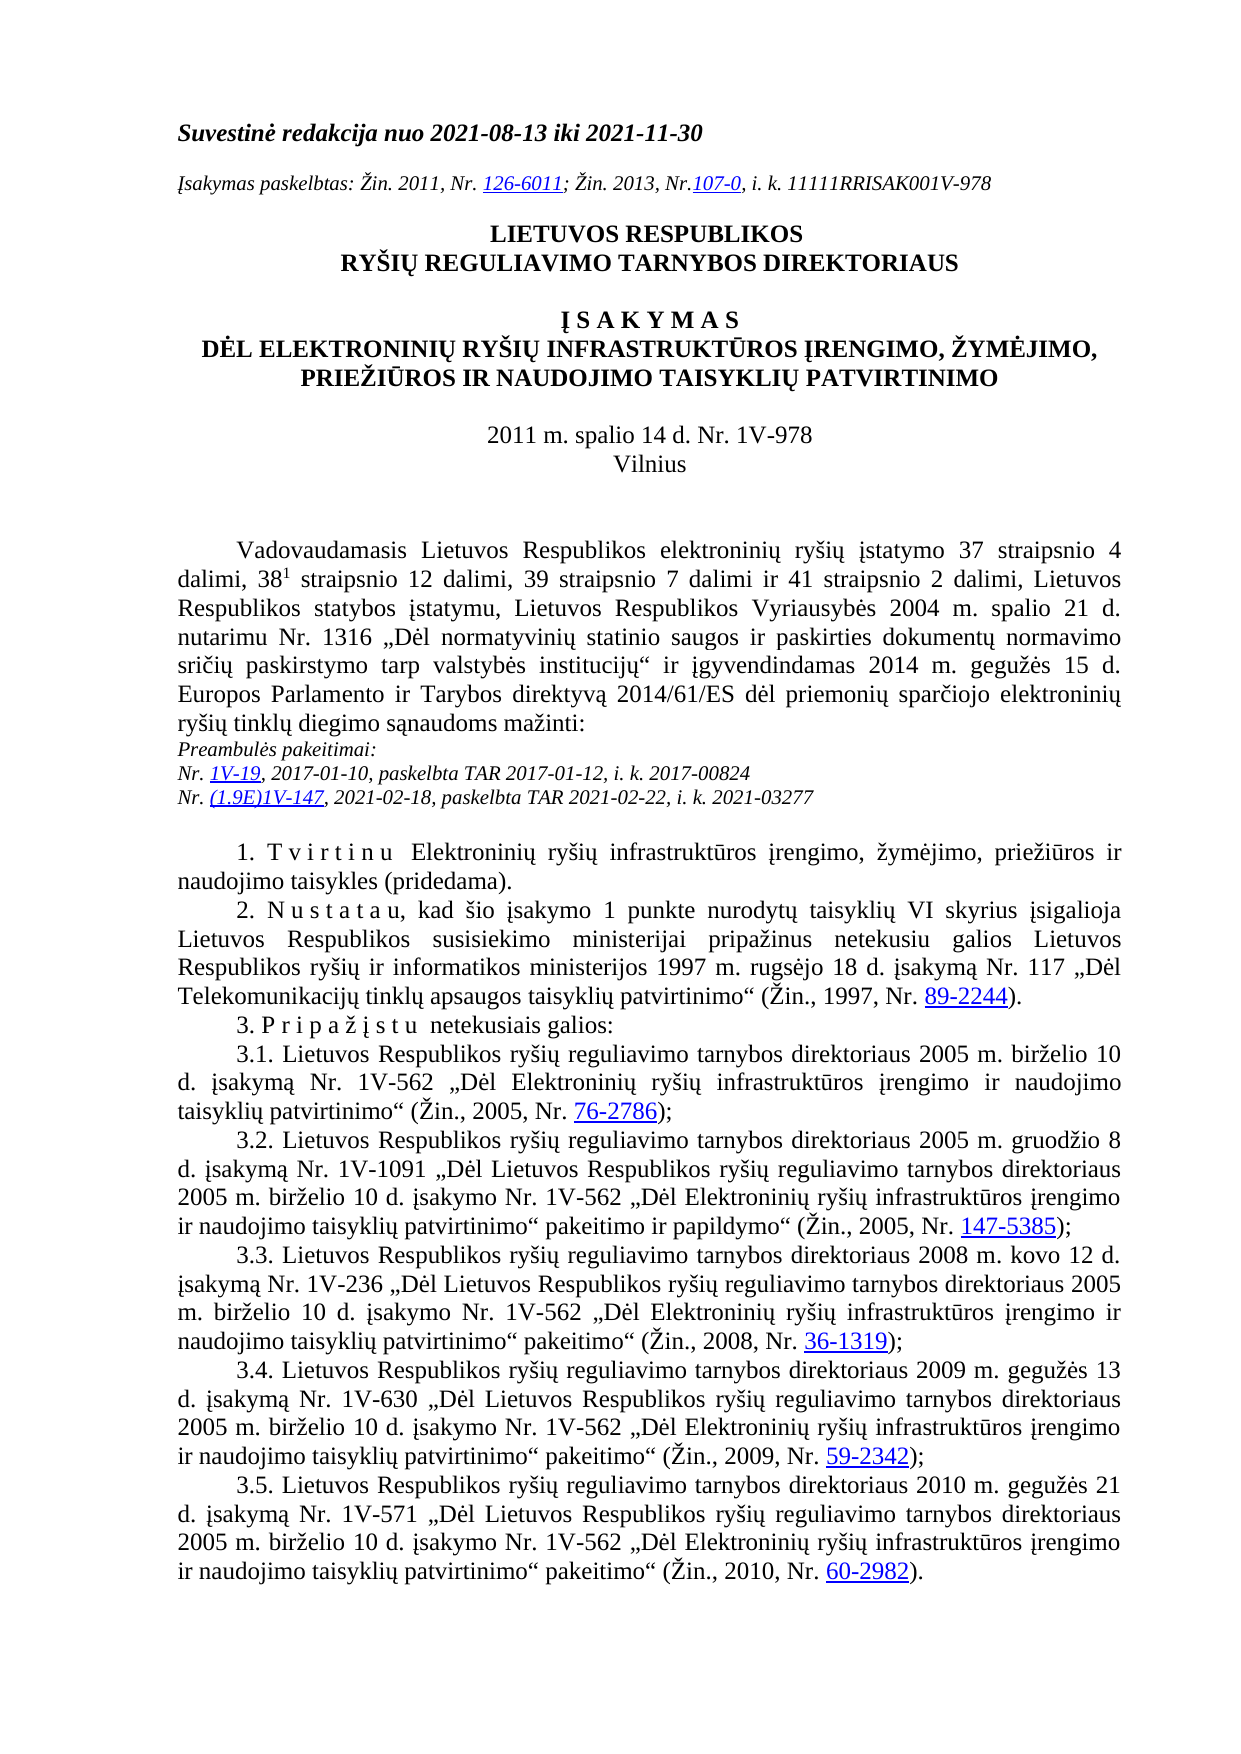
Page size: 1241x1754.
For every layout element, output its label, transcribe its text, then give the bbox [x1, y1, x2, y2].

text DĖL ELEKTRONINIŲ RYŠIŲ INFRASTRUKTŪROS ĮRENGIMO, ŽYMĖJIMO, PRIEŽIŪROS IR NAUDOJIMO TAISYKLIŲ PATVIRTINIMO [177, 334, 1122, 392]
text Preambulės pakeitimai: [177, 737, 1122, 761]
text RYŠIŲ REGULIAVIMO TARNYBOS DIREKTORIAUS [177, 248, 1122, 277]
text Vadovaudamasis Lietuvos Respublikos elektroninių ryšių įstatymo 37 straipsnio 4 dalimi, 381 straipsnio 12 dalimi, 39 straipsnio 7 dalimi ir 41 straipsnio 2 dalimi, Lietuvos Respublikos statybos įstatymu, Lietuvos Respublikos Vyriausybės 2004 m. spalio 21 d. nutarimu Nr. 1316 „Dėl normatyvinių statinio saugos ir paskirties dokumentų normavimo sričių paskirstymo tarp valstybės institucijų“ ir įgyvendindamas 2014 m. gegužės 15 d. Europos Parlamento ir Tarybos direktyvą 2014/61/ES dėl priemonių sparčiojo elektroninių ryšių tinklų diegimo sąnaudoms mažinti: [177, 535, 1122, 737]
text Nr. (1.9E)1V-147, 2021-02-18, paskelbta TAR 2021-02-22, i. k. 2021-03277 [177, 785, 1122, 809]
text ĮSAKYMAS [177, 305, 1122, 334]
text 2. Nustatau, kad šio įsakymo 1 punkte nurodytų taisyklių VI skyrius įsigalioja Lietuvos Respublikos susisiekimo ministerijai pripažinus netekusiu galios Lietuvos Respublikos ryšių ir informatikos ministerijos 1997 m. rugsėjo 18 d. įsakymą Nr. 117 „Dėl Telekomunikacijų tinklų apsaugos taisyklių patvirtinimo“ (Žin., 1997, Nr. 89-2244). [177, 895, 1122, 1010]
text 3.2. Lietuvos Respublikos ryšių reguliavimo tarnybos direktoriaus 2005 m. gruodžio 8 d. įsakymą Nr. 1V-1091 „Dėl Lietuvos Respublikos ryšių reguliavimo tarnybos direktoriaus 2005 m. birželio 10 d. įsakymo Nr. 1V-562 „Dėl Elektroninių ryšių infrastruktūros įrengimo ir naudojimo taisyklių patvirtinimo“ pakeitimo ir papildymo“ (Žin., 2005, Nr. 147-5385); [177, 1125, 1122, 1240]
text Suvestinė redakcija nuo 2021-08-13 iki 2021-11-30 [177, 118, 1122, 147]
text Vilnius [177, 449, 1122, 478]
text 3.5. Lietuvos Respublikos ryšių reguliavimo tarnybos direktoriaus 2010 m. gegužės 21 d. įsakymą Nr. 1V-571 „Dėl Lietuvos Respublikos ryšių reguliavimo tarnybos direktoriaus 2005 m. birželio 10 d. įsakymo Nr. 1V-562 „Dėl Elektroninių ryšių infrastruktūros įrengimo ir naudojimo taisyklių patvirtinimo“ pakeitimo“ (Žin., 2010, Nr. 60-2982). [177, 1470, 1122, 1585]
text 3.4. Lietuvos Respublikos ryšių reguliavimo tarnybos direktoriaus 2009 m. gegužės 13 d. įsakymą Nr. 1V-630 „Dėl Lietuvos Respublikos ryšių reguliavimo tarnybos direktoriaus 2005 m. birželio 10 d. įsakymo Nr. 1V-562 „Dėl Elektroninių ryšių infrastruktūros įrengimo ir naudojimo taisyklių patvirtinimo“ pakeitimo“ (Žin., 2009, Nr. 59-2342); [177, 1355, 1122, 1470]
text LIETUVOS RESPUBLIKOS [177, 219, 1122, 248]
text Nr. 1V-19, 2017-01-10, paskelbta TAR 2017-01-12, i. k. 2017-00824 [177, 761, 1122, 785]
text 3.3. Lietuvos Respublikos ryšių reguliavimo tarnybos direktoriaus 2008 m. kovo 12 d. įsakymą Nr. 1V-236 „Dėl Lietuvos Respublikos ryšių reguliavimo tarnybos direktoriaus 2005 m. birželio 10 d. įsakymo Nr. 1V-562 „Dėl Elektroninių ryšių infrastruktūros įrengimo ir naudojimo taisyklių patvirtinimo“ pakeitimo“ (Žin., 2008, Nr. 36-1319); [177, 1240, 1122, 1355]
text 1. Tvirtinu Elektroninių ryšių infrastruktūros įrengimo, žymėjimo, priežiūros ir naudojimo taisykles (pridedama). [177, 837, 1122, 895]
text 3. Pripažįstu netekusiais galios: [177, 1010, 1122, 1039]
text 3.1. Lietuvos Respublikos ryšių reguliavimo tarnybos direktoriaus 2005 m. birželio 10 d. įsakymą Nr. 1V-562 „Dėl Elektroninių ryšių infrastruktūros įrengimo ir naudojimo taisyklių patvirtinimo“ (Žin., 2005, Nr. 76-2786); [177, 1039, 1122, 1125]
text Įsakymas paskelbtas: Žin. 2011, Nr. 126-6011; Žin. 2013, Nr.107-0, i. k. 11111RRISAK001V-978 [177, 171, 1122, 195]
text 2011 m. spalio 14 d. Nr. 1V-978 [177, 420, 1122, 449]
